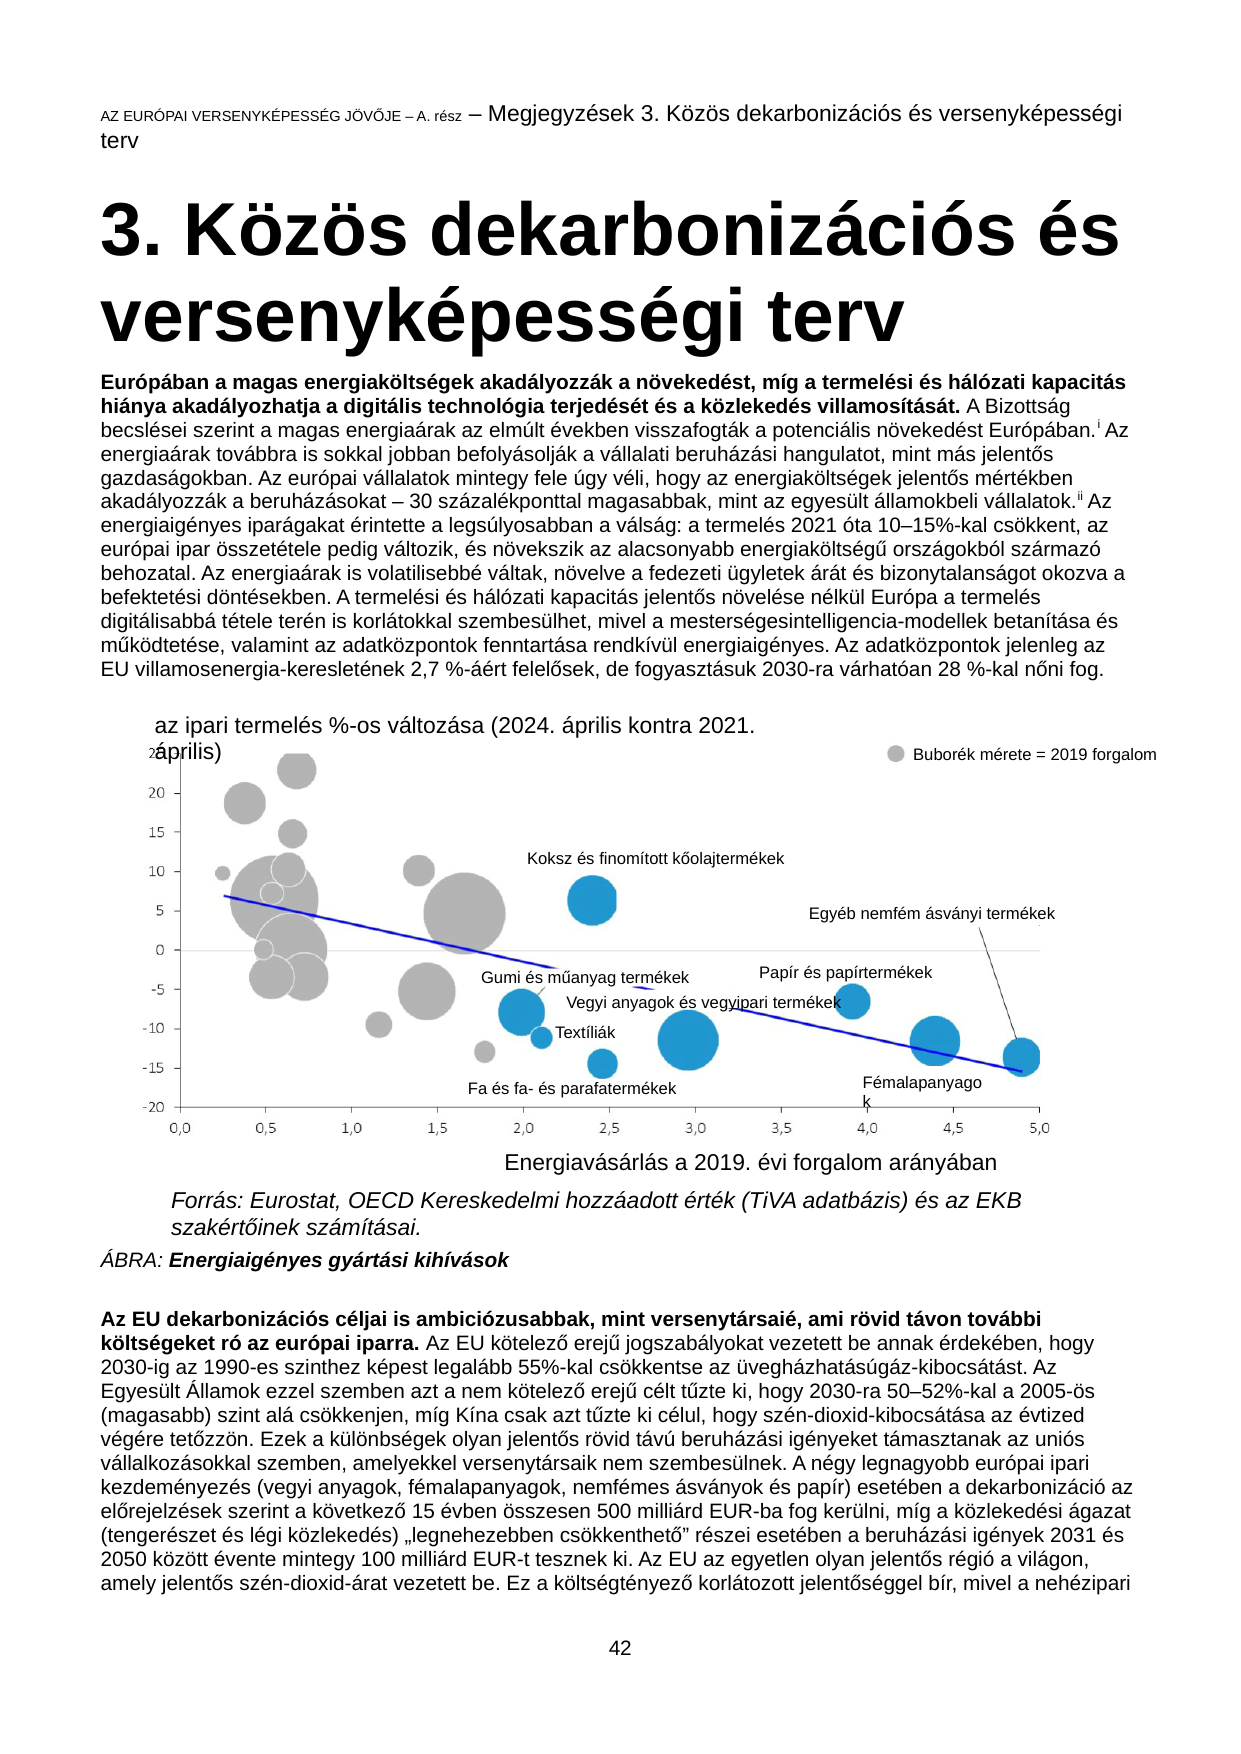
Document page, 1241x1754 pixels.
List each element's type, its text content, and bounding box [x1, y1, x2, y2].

text Európában a magas energiaköltségek akadályozzák a növekedést, míg a termelési és hálózati kapacitás hiánya akadályozhatja a digitális technológia terjedését és a közlekedés villamosítását. A Bizottság becslései szerint a magas energiaárak az elmúlt években visszafogták a potenciális növekedést Európában. Az energiaárak továbbra is sokkal jobban befolyásolják a vállalati beruházási hangulatot, mint más jelentős gazdaságokban. Az európai vállalatok mintegy fele úgy véli, hogy az energiaköltségek jelentős mértékben akadályozzák a beruházásokat – 30 százalékponttal magasabbak, mint az egyesült államokbeli vállalatok. Az energiaigényes iparágakat érintette a legsúlyosabban a válság: a termelés 2021 óta 10–15%-kal csökkent, az európai ipar összetétele pedig változik, és növekszik az alacsonyabb energiaköltségű országokból származó behozatal. Az energiaárak is volatilisebbé váltak, növelve a fedezeti ügyletek árát és bizonytalanságot okozva a befektetési döntésekben. A termelési és hálózati kapacitás jelentős növelése nélkül Európa a termelés digitálisabbá tétele terén is korlátokkal szembesülhet, mivel a mesterségesintelligencia-modellek betanítása és működtetése, valamint az adatközpontok fenntartása rendkívül energiaigényes. Az adatközpontok jelenleg az EU villamosenergia-keresletének 2,7 %-áért felelősek, de fogyasztásuk 2030-ra várhatóan 28 %-kal nőni fog. [100, 369, 1140, 681]
picture [139, 740, 1052, 1142]
subtitle 3. Közös dekarbonizációs és versenyképességi terv [100, 184, 1140, 357]
text ÁBRA: Energiaigényes gyártási kihívások [100, 717, 1239, 1272]
text Az EU dekarbonizációs céljai is ambiciózusabbak, mint versenytársaié, ami rövid távon további költségeket ró az európai iparra. Az EU kötelező erejű jogszabályokat vezetett be annak érdekében, hogy 2030-ig az 1990-es szinthez képest legalább 55%-kal csökkentse az üvegházhatásúgáz-kibocsátást. Az Egyesült Államok ezzel szemben azt a nem kötelező erejű célt tűzte ki, hogy 2030-ra 50–52%-kal a 2005-ös (magasabb) szint alá csökkenjen, míg Kína csak azt tűzte ki célul, hogy szén-dioxid-kibocsátása az évtized végére tetőzzön. Ezek a különbségek olyan jelentős rövid távú beruházási igényeket támasztanak az uniós vállalkozásokkal szemben, amelyekkel versenytársaik nem szembesülnek. A négy legnagyobb európai ipari kezdeményezés (vegyi anyagok, fémalapanyagok, nemfémes ásványok és papír) esetében a dekarbonizáció az előrejelzések szerint a következő 15 évben összesen 500 milliárd EUR-ba fog kerülni, míg a közlekedési ágazat (tengerészet és légi közlekedés) „legnehezebben csökkenthető” részei esetében a beruházási igények 2031 és 2050 között évente mintegy 100 milliárd EUR-t tesznek ki. Az EU az egyetlen olyan jelentős régió a világon, amely jelentős szén-dioxid-árat vezetett be. Ez a költségtényező korlátozott jelentőséggel bír, mivel a nehézipari [100, 1307, 1140, 1595]
